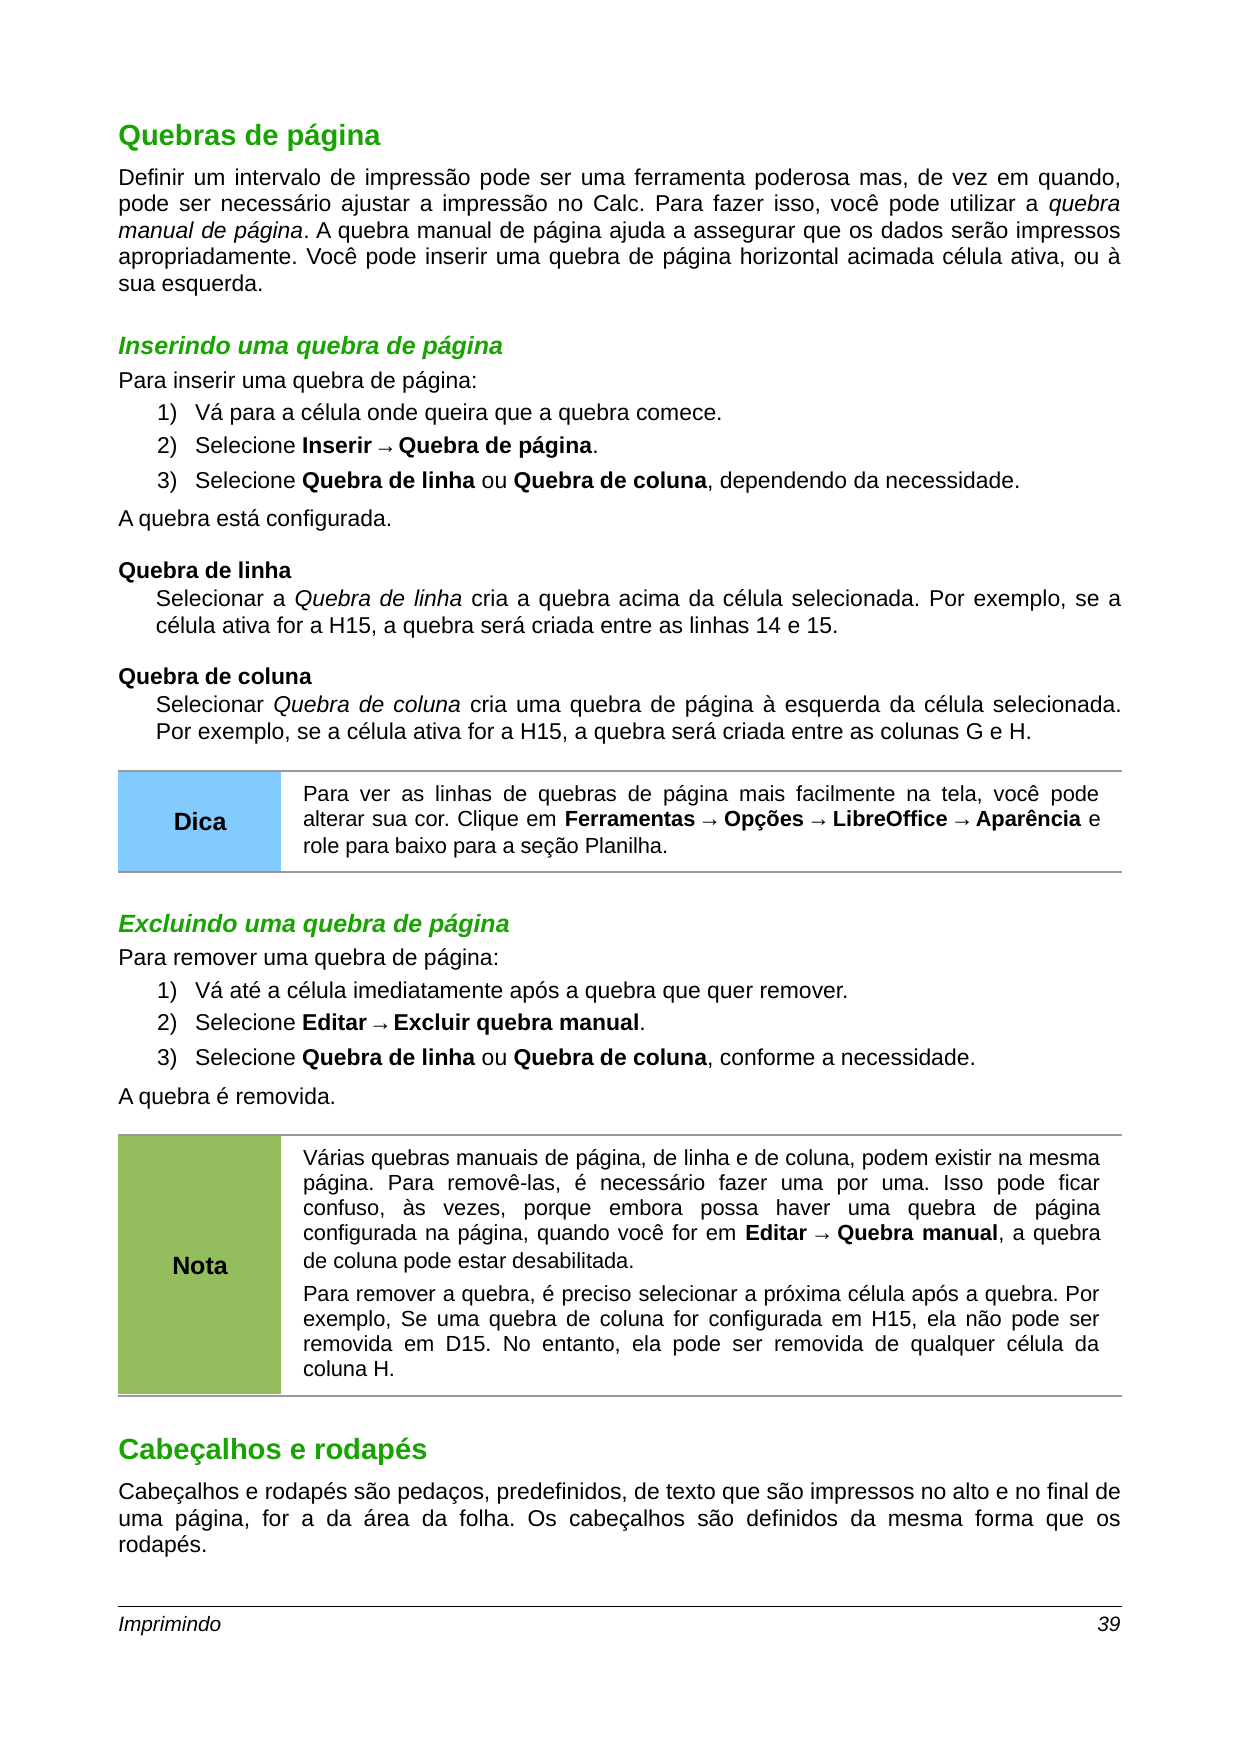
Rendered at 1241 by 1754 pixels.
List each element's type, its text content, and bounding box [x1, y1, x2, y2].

list Vá para a célula onde queira que a quebra comece. [177, 399, 1122, 426]
table_header Nota [118, 1136, 281, 1394]
subtitle Inserindo uma quebra de página [118, 331, 1122, 360]
list Selecione Quebra de linha ou Quebra de coluna, dependendo da necessidade. [177, 467, 1122, 493]
table_header Para ver as linhas de quebras de página mais facilmente na tela, você pode alterar sua cor. Clique em Ferramentas → Opções → LibreOffice → Aparência e role para baixo para a seção Planilha. [281, 772, 1122, 871]
text Definir um intervalo de impressão pode ser uma ferramenta poderosa mas, de vez em quando, pode ser necessário ajustar a impressão no Calc. Para fazer isso, você pode utilizar a quebra manual de página. A quebra manual de página ajuda a assegurar que os dados serão impressos apropriadamente. Você pode inserir uma quebra de página horizontal acimada célula ativa, ou à sua esquerda. [118, 164, 1122, 296]
list Para remover uma quebra de página: [118, 944, 1122, 970]
text A quebra é removida. [118, 1083, 1122, 1109]
table_header Várias quebras manuais de página, de linha e de coluna, podem existir na mesma página. Para removê-las, é necessário fazer uma por uma. Isso pode ficar confuso, às vezes, porque embora possa haver uma quebra de página configurada na página, quando você for em Editar → Quebra manual, a quebra de coluna pode estar desabilitada. Para remover a quebra, é preciso selecionar a próxima célula após a quebra. Por exemplo, Se uma quebra de coluna for configurada em H15, ela não pode ser removida em D15. No entanto, ela pode ser removida de qualquer célula da coluna H. [281, 1136, 1122, 1394]
text Cabeçalhos e rodapés são pedaços, predefinidos, de texto que são impressos no alto e no final de uma página, for a da área da folha. Os cabeçalhos são definidos da mesma forma que os rodapés. [118, 1478, 1122, 1557]
list Vá até a célula imediatamente após a quebra que quer remover. [177, 977, 1122, 1003]
subtitle Cabeçalhos e rodapés [118, 1432, 1122, 1466]
text Selecionar a Quebra de linha cria a quebra acima da célula selecionada. Por exemplo, se a célula ativa for a H15, a quebra será criada entre as linhas 14 e 15. [156, 583, 1122, 638]
text A quebra está configurada. [118, 505, 1122, 532]
list Selecione Editar → Excluir quebra manual. [177, 1009, 1122, 1038]
text Selecionar Quebra de coluna cria uma quebra de página à esquerda da célula selecionada. Por exemplo, se a célula ativa for a H15, a quebra será criada entre as colunas G e H. [156, 689, 1122, 745]
list Selecione Inserir → Quebra de página. [177, 432, 1122, 460]
text Quebra de linha [118, 557, 1122, 583]
text Quebra de coluna [118, 663, 1122, 689]
subtitle Quebras de página [118, 118, 1122, 152]
list Para inserir uma quebra de página: [118, 367, 1122, 393]
list Selecione Quebra de linha ou Quebra de coluna, conforme a necessidade. [177, 1044, 1122, 1070]
table_header Dica [118, 772, 281, 871]
subtitle Excluindo uma quebra de página [118, 909, 1122, 937]
